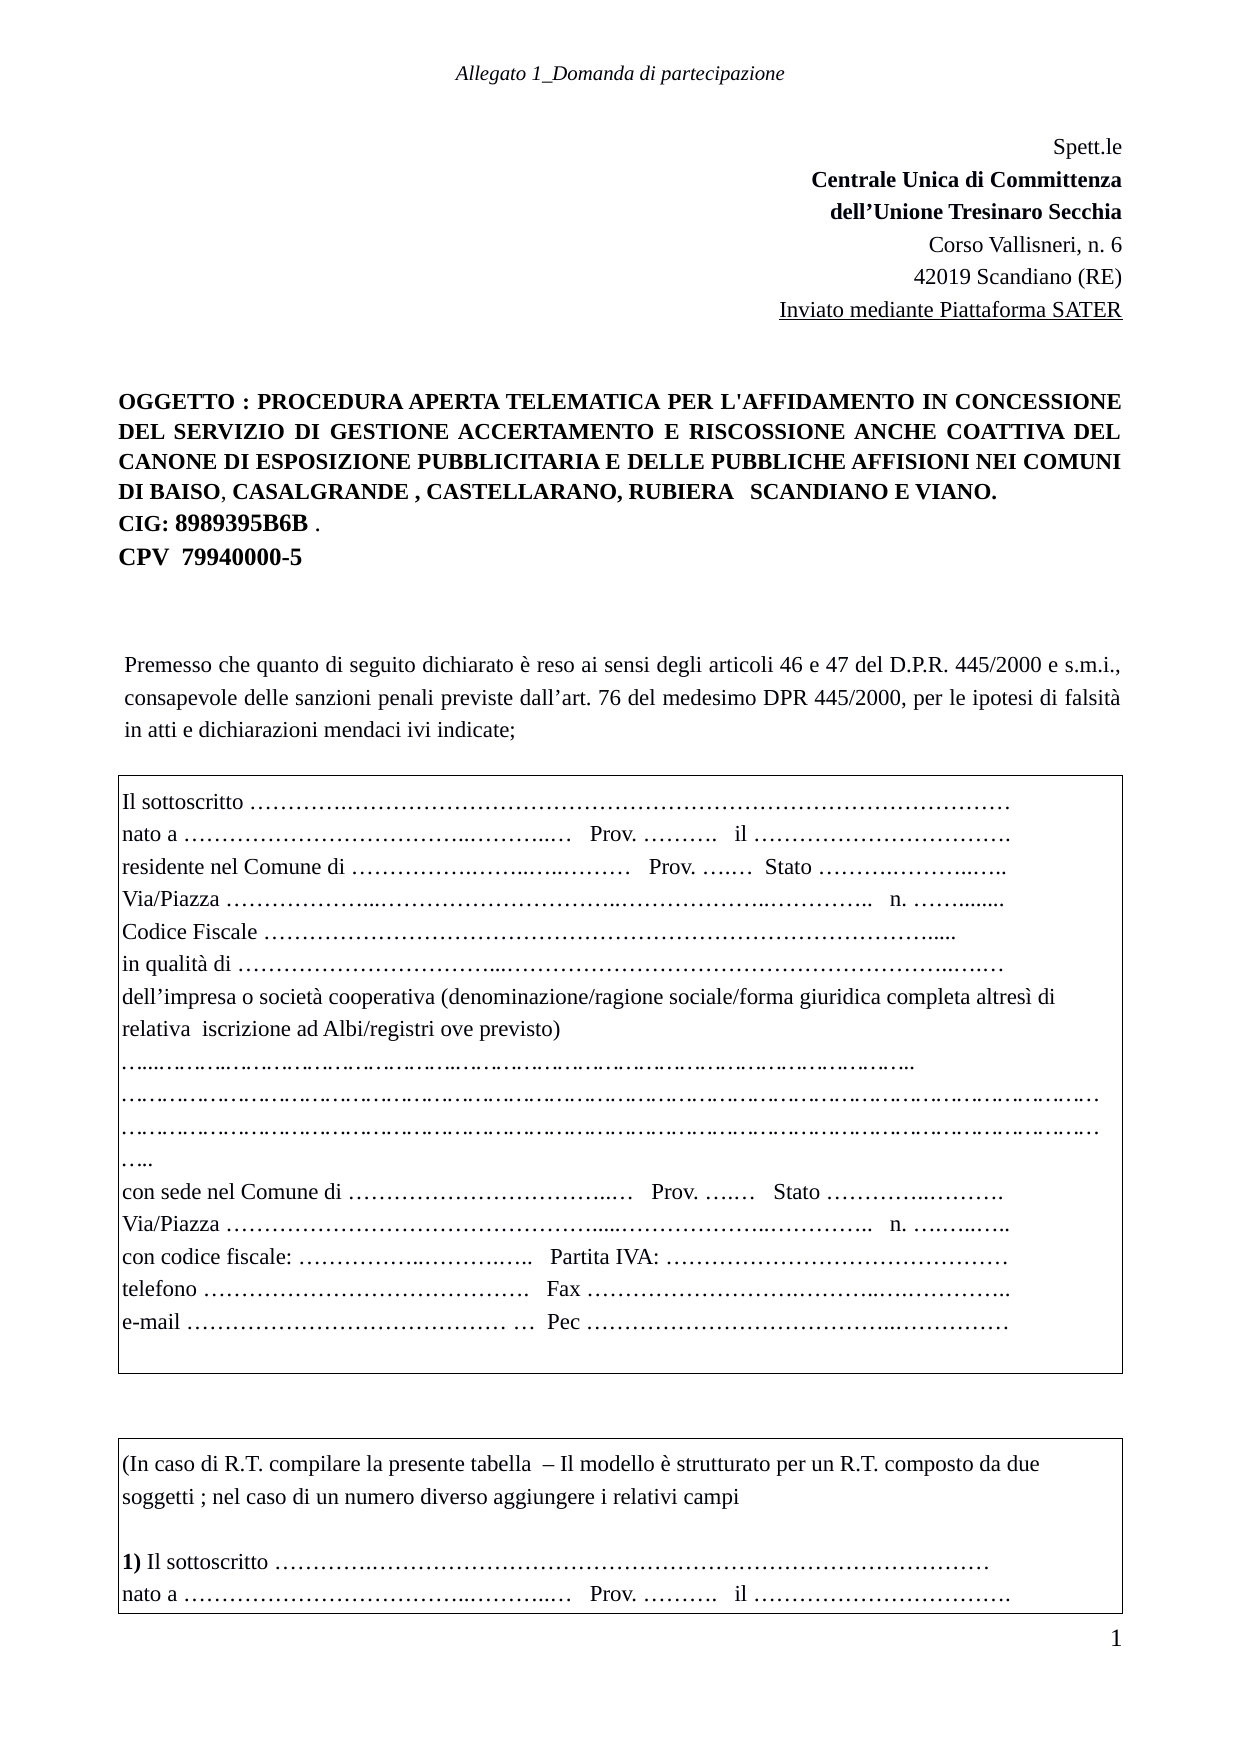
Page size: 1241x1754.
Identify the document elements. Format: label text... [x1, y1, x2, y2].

text OGGETTO : PROCEDURA APERTA TELEMATICA PER L'AFFIDAMENTO IN CONCESSIONE DEL SERVIZIO DI GESTIONE ACCERTAMENTO E RISCOSSIONE ANCHE COATTIVA DEL CANONE DI ESPOSIZIONE PUBBLICITARIA E DELLE PUBBLICHE AFFISIONI NEI COMUNI DI BAISO, CASALGRANDE , CASTELLARANO, RUBIERA SCANDIANO e VIANO. [118, 388, 1122, 505]
text Corso Vallisneri, n. 6 [118, 225, 1122, 257]
text Cig: 8989395B6B . [118, 508, 1122, 537]
table_header Il sottoscritto ………….…………………………………………………………………………… nato a ………………………………..………..… Prov. ………. il ……………………………. residente nel Comune di …………….……..…..……… Prov. ….… Stato ……….………..….. Via/Piazza ………………...…………………………..………………..………….. n. ……........ Codice Fiscale ……………………………………………………………………………..... in qualità di ……………………………...…………………………………………………..….… dell’impresa o società cooperativa (denominazione/ragione sociale/forma giuridica completa altresì di relativa iscrizione ad Albi/registri ove previsto) …...……….…………………………….…………………………………………………………..………………………………………………………………………………………………………………………………………………………………………………………………………………………………………………………………….. con sede nel Comune di ……………………………..… Prov. ….… Stato …………..………. Via/Piazza ………………………………………….....………………..………….. n. ….…..….. con codice fiscale: ……………..……….….. Partita IVA: ……………………………………… telefono ……………………………………. Fax ……………………….………..….………….. e-mail …………………………………… … Pec …………………………………..…………… [119, 776, 1122, 1372]
table_header (In caso di R.T. compilare la presente tabella – Il modello è strutturato per un R.T. composto da due soggetti ; nel caso di un numero diverso aggiungere i relativi campi 1) Il sottoscritto ………….……………………………………………………………………… nato a ………………………………..………..… Prov. ………. il ……………………………. [119, 1439, 1122, 1612]
text Spett.le [118, 127, 1122, 160]
text dell’Unione Tresinaro Secchia [118, 192, 1122, 225]
text CPV 79940000-5 [118, 542, 1122, 570]
text Centrale Unica di Committenza [118, 160, 1122, 192]
text Inviato mediante Piattaforma SATER [156, 290, 1122, 322]
text 42019 Scandiano (RE) [118, 257, 1122, 290]
text Premesso che quanto di seguito dichiarato è reso ai sensi degli articoli 46 e 47 del D.P.R. 445/2000 e s.m.i., consapevole delle sanzioni penali previste dall’art. 76 del medesimo DPR 445/2000, per le ipotesi di falsità in atti e dichiarazioni mendaci ivi indicate; [124, 645, 1122, 743]
